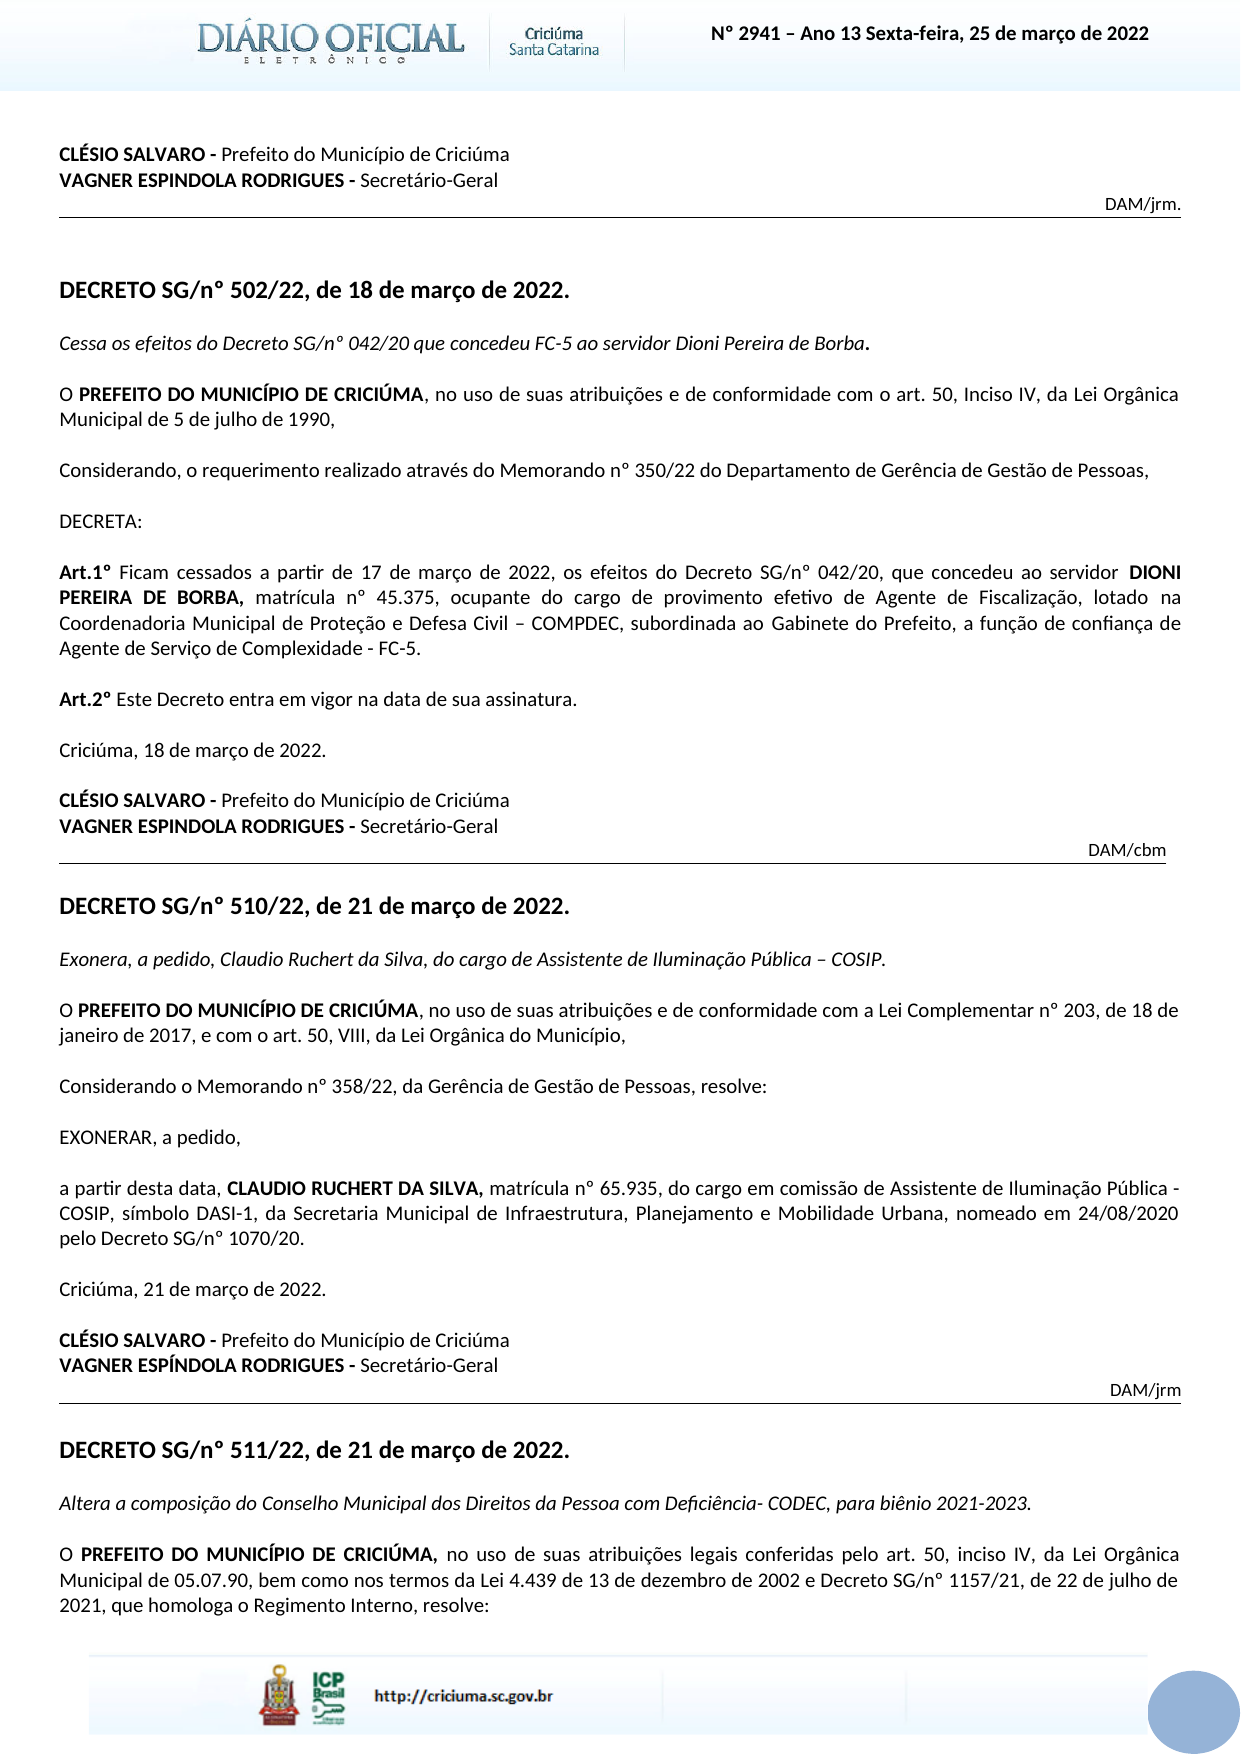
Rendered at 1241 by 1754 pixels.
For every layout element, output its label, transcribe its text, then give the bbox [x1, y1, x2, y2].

text DECRETO SG/nº 502/22, de 18 de março de 2022. [59, 274, 1181, 305]
text Considerando o Memorando nº 358/22, da Gerência de Gestão de Pessoas, resolve: [59, 1073, 1181, 1098]
text a partir desta data, CLAUDIO RUCHERT DA SILVA, matrícula nº 65.935, do cargo em comissão de Assistente de Iluminação Pública -COSIP, símbolo DASI-1, da Secretaria Municipal de Infraestrutura, Planejamento e Mobilidade Urbana, nomeado em 24/08/2020 pelo Decreto SG/nº 1070/20. [59, 1175, 1181, 1251]
text CLÉSIO SALVARO - Prefeito do Município de Criciúma [59, 141, 1181, 167]
text Criciúma, 21 de março de 2022. [59, 1276, 1181, 1302]
text Criciúma, 18 de março de 2022. [59, 737, 1181, 762]
text DAM/jrm [59, 1378, 1181, 1403]
text Considerando, o requerimento realizado através do Memorando nº 350/22 do Departamento de Gerência de Gestão de Pessoas, [59, 457, 1181, 483]
text DECRETA: [59, 508, 1181, 533]
text VAGNER ESPINDOLA RODRIGUES - Secretário-Geral [59, 167, 1181, 192]
text Art.1º Ficam cessados a partir de 17 de março de 2022, os efeitos do Decreto SG/nº 042/20, que concedeu ao servidor DIONI PEREIRA DE BORBA, matrícula nº 45.375, ocupante do cargo de provimento efetivo de Agente de Fiscalização, lotado na Coordenadoria Municipal de Proteção e Defesa Civil – COMPDEC, subordinada ao Gabinete do Prefeito, a função de confiança de Agente de Serviço de Complexidade - FC-5. [59, 559, 1181, 661]
text O PREFEITO DO MUNICÍPIO DE CRICIÚMA, no uso de suas atribuições e de conformidade com o art. 50, Inciso IV, da Lei Orgânica Municipal de 5 de julho de 1990, [59, 381, 1181, 432]
text DAM/cbm [59, 838, 1166, 863]
text DECRETO SG/nº 510/22, de 21 de março de 2022. [59, 890, 1181, 921]
text CLÉSIO SALVARO - Prefeito do Município de Criciúma [59, 1327, 1181, 1353]
text VAGNER ESPÍNDOLA RODRIGUES - Secretário-Geral [59, 1353, 1181, 1378]
text O PREFEITO DO MUNICÍPIO DE CRICIÚMA, no uso de suas atribuições e de conformidade com a Lei Complementar nº 203, de 18 de janeiro de 2017, e com o art. 50, VIII, da Lei Orgânica do Município, [59, 997, 1181, 1048]
text Altera a composição do Conselho Municipal dos Direitos da Pessoa com Deficiência- CODEC, para biênio 2021-2023. [59, 1491, 1181, 1516]
text VAGNER ESPINDOLA RODRIGUES - Secretário-Geral [59, 813, 1240, 838]
text O PREFEITO DO MUNICÍPIO DE CRICIÚMA, no uso de suas atribuições legais conferidas pelo art. 50, inciso IV, da Lei Orgânica Municipal de 05.07.90, bem como nos termos da Lei 4.439 de 13 de dezembro de 2002 e Decreto SG/nº 1157/21, de 22 de julho de 2021, que homologa o Regimento Interno, resolve: [59, 1541, 1181, 1618]
text DECRETO SG/nº 511/22, de 21 de março de 2022. [59, 1434, 1181, 1465]
text Cessa os efeitos do Decreto SG/nº 042/20 que concedeu FC-5 ao servidor Dioni Pereira de Borba. [59, 330, 1211, 356]
text Exonera, a pedido, Claudio Ruchert da Silva, do cargo de Assistente de Iluminação Pública – COSIP. [59, 946, 1181, 971]
text Art.2º Este Decreto entra em vigor na data de sua assinatura. [59, 686, 1181, 711]
text CLÉSIO SALVARO - Prefeito do Município de Criciúma [59, 788, 1240, 813]
text EXONERAR, a pedido, [59, 1124, 1181, 1149]
text DAM/jrm. [59, 192, 1181, 217]
